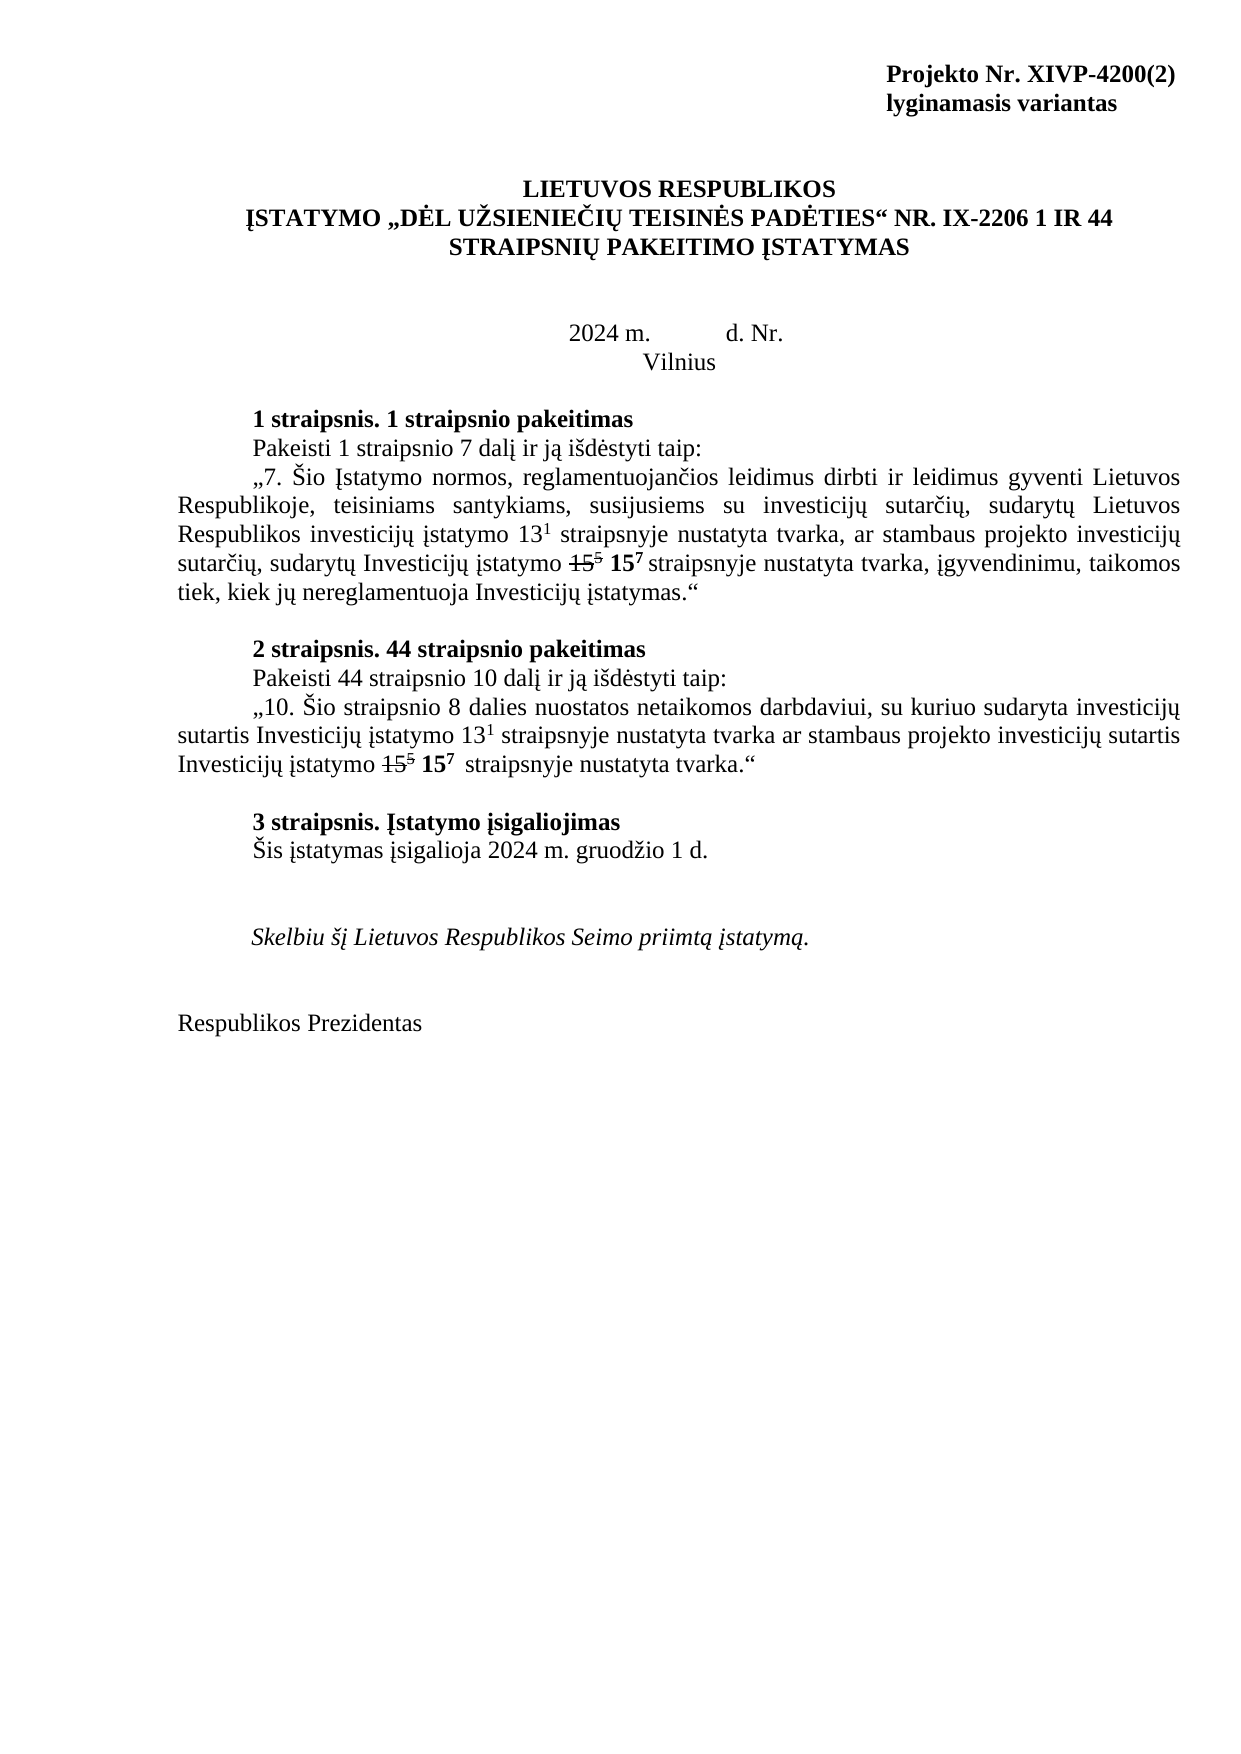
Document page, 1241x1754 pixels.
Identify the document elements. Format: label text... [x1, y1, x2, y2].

text Projekto Nr. XIVP-4200(2) [886, 59, 1181, 88]
text LIETUVOS RESPUBLIKOS [177, 174, 1181, 203]
text Vilnius [177, 347, 1181, 375]
text Respublikos Prezidentas [177, 1008, 1181, 1037]
text Skelbiu šį Lietuvos Respublikos Seimo priimtą įstatymą. [177, 922, 1181, 950]
text ĮSTATYMO „DĖL UŽSIENIEČIŲ TEISINĖS PADĖTIES“ NR. IX-2206 1 IR 44 STRAIPSNIŲ PAKEITIMO ĮSTATYMAS [177, 203, 1181, 260]
text 1 straipsnis. 1 straipsnio pakeitimas [177, 404, 1181, 433]
text Šis įstatymas įsigalioja 2024 m. gruodžio 1 d. [177, 835, 1181, 864]
text „10. Šio straipsnio 8 dalies nuostatos netaikomos darbdaviui, su kuriuo sudaryta investicijų sutartis Investicijų įstatymo 131 straipsnyje nustatyta tvarka ar stambaus projekto investicijų sutartis Investicijų įstatymo 155 157 straipsnyje nustatyta tvarka.“ [177, 692, 1181, 778]
text „7. Šio Įstatymo normos, reglamentuojančios leidimus dirbti ir leidimus gyventi Lietuvos Respublikoje, teisiniams santykiams, susijusiems su investicijų sutarčių, sudarytų Lietuvos Respublikos investicijų įstatymo 131 straipsnyje nustatyta tvarka, ar stambaus projekto investicijų sutarčių, sudarytų Investicijų įstatymo 155 157 straipsnyje nustatyta tvarka, įgyvendinimu, taikomos tiek, kiek jų nereglamentuoja Investicijų įstatymas.“ [177, 462, 1181, 605]
text 2024 m. d. Nr. [177, 318, 1181, 347]
text Pakeisti 44 straipsnio 10 dalį ir ją išdėstyti taip: [177, 663, 1181, 692]
text 3 straipsnis. Įstatymo įsigaliojimas [177, 807, 1181, 835]
text lyginamasis variantas [886, 88, 1181, 117]
text 2 straipsnis. 44 straipsnio pakeitimas [177, 634, 1181, 663]
text Pakeisti 1 straipsnio 7 dalį ir ją išdėstyti taip: [177, 433, 1181, 462]
